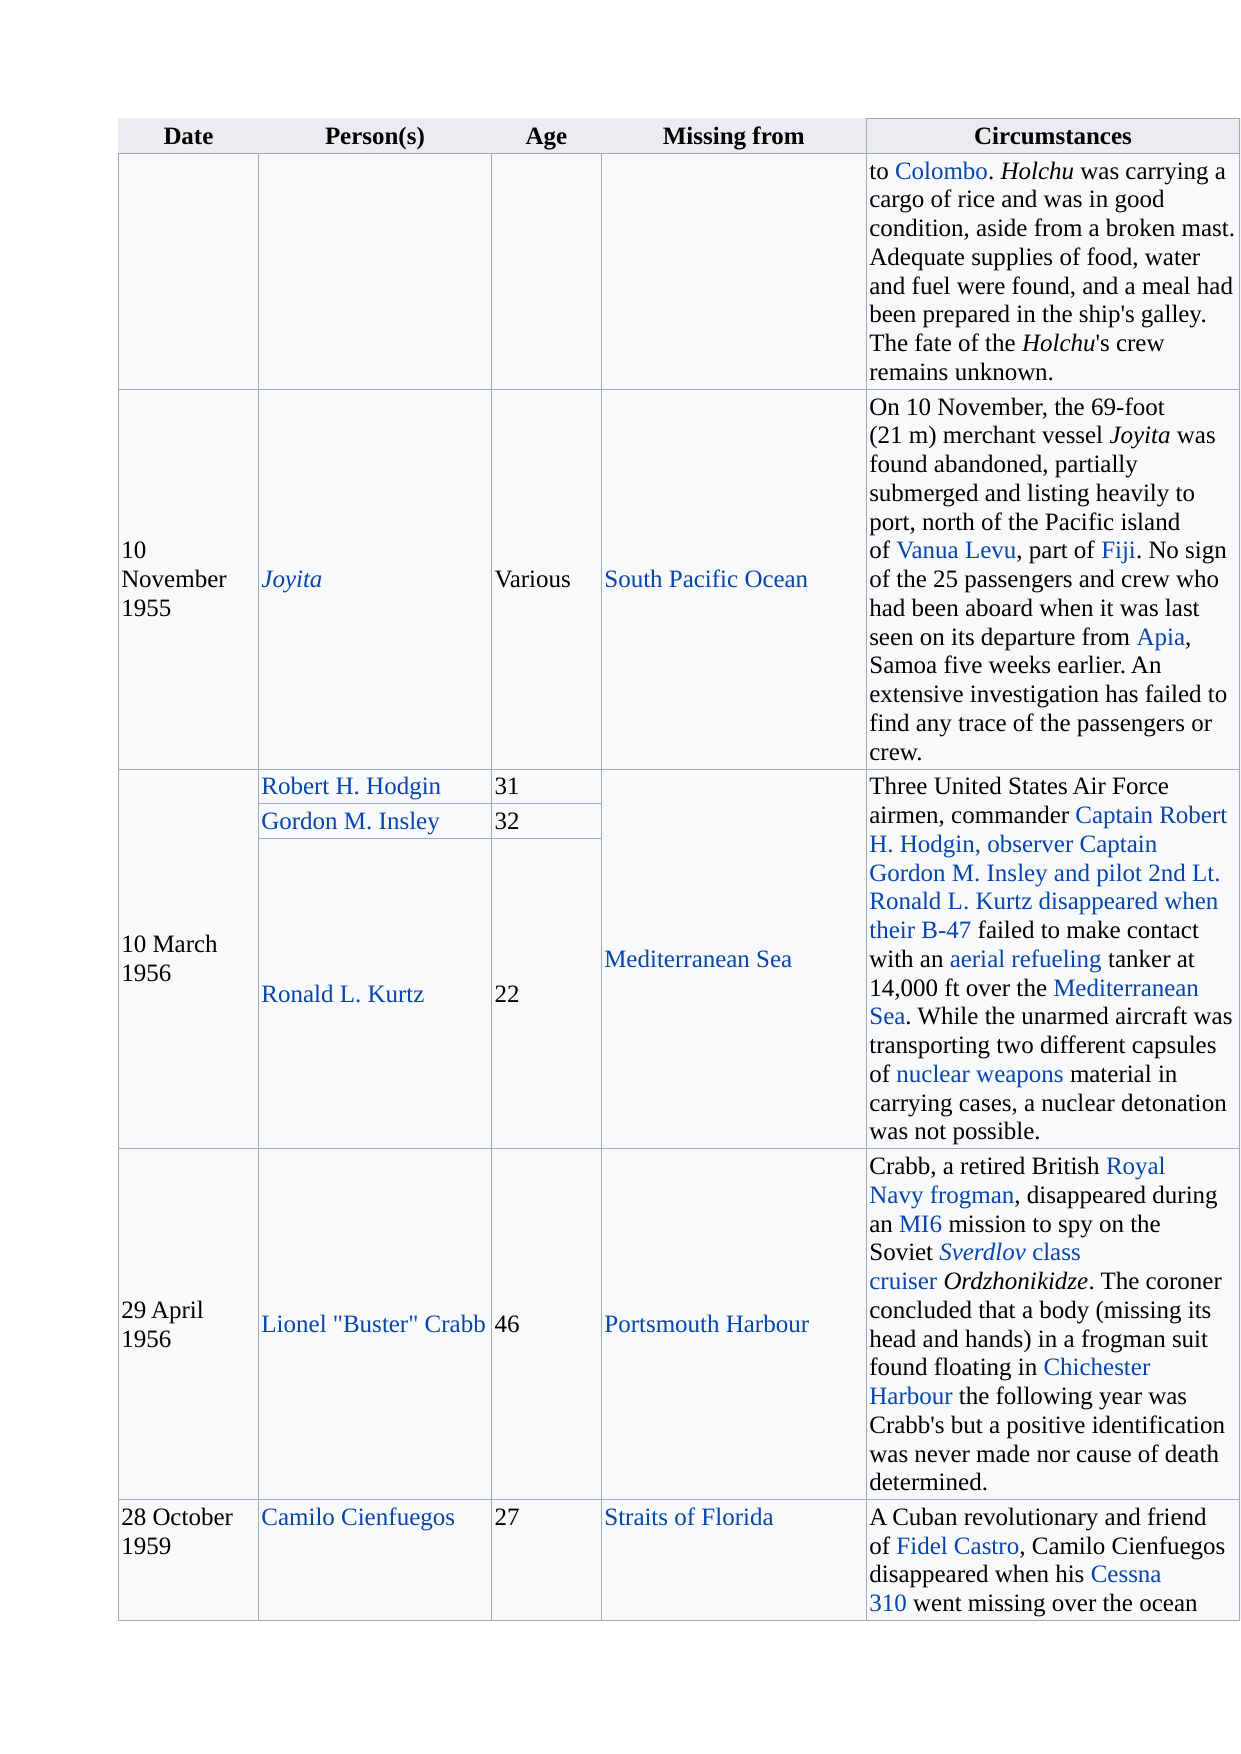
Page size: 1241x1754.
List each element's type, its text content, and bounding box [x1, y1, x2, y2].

table_cell Joyita [259, 390, 491, 768]
table_header Person(s) [258, 118, 491, 153]
table_cell Camilo Cienfuegos [259, 1500, 491, 1620]
table_cell Ronald L. Kurtz [259, 839, 491, 1148]
table_cell 28 October 1959 [119, 1500, 258, 1620]
table_header Age [491, 118, 601, 153]
table_cell to Colombo. Holchu was carrying a cargo of rice and was in good condition, aside from a broken mast. Adequate supplies of food, water and fuel were found, and a meal had been prepared in the ship's galley. The fate of the Holchu's crew remains unknown. [867, 154, 1239, 389]
table_cell 10 November 1955 [119, 390, 258, 768]
table_cell Straits of Florida [602, 1500, 866, 1620]
table_cell Robert H. Hodgin [259, 770, 491, 803]
table_cell Crabb, a retired British Royal Navy frogman, disappeared during an MI6 mission to spy on the Soviet Sverdlov class cruiser Ordzhonikidze. The coroner concluded that a body (missing its head and hands) in a frogman suit found floating in Chichester Harbour the following year was Crabb's but a positive identification was never made nor cause of death determined. [867, 1149, 1239, 1499]
table_cell 46 [492, 1149, 601, 1499]
table_cell [119, 154, 258, 389]
table_header Circumstances [867, 119, 1239, 153]
table_cell Three United States Air Force airmen, commander Captain Robert H. Hodgin, observer Captain Gordon M. Insley and pilot 2nd Lt. Ronald L. Kurtz disappeared when their B-47 failed to make contact with an aerial refueling tanker at 14,000 ft over the Mediterranean Sea. While the unarmed aircraft was transporting two different capsules of nuclear weapons material in carrying cases, a nuclear detonation was not possible. [867, 770, 1239, 1148]
table_cell 32 [492, 804, 601, 838]
table_cell Various [492, 390, 601, 768]
table_cell 29 April 1956 [119, 1149, 258, 1499]
table_cell 22 [492, 839, 601, 1148]
table_cell 31 [492, 770, 601, 803]
table_header Date [118, 118, 258, 153]
table_cell South Pacific Ocean [602, 390, 866, 768]
table_cell Mediterranean Sea [602, 770, 866, 1148]
table_header Missing from [601, 118, 866, 153]
table_cell 27 [492, 1500, 601, 1620]
table_cell Portsmouth Harbour [602, 1149, 866, 1499]
table_cell [492, 154, 601, 389]
table_cell Gordon M. Insley [259, 804, 491, 838]
table_cell 10 March 1956 [119, 770, 258, 1148]
table_cell [259, 154, 491, 389]
table_cell Lionel "Buster" Crabb [259, 1149, 491, 1499]
table_cell [602, 154, 866, 389]
table_cell A Cuban revolutionary and friend of Fidel Castro, Camilo Cienfuegos disappeared when his Cessna 310 went missing over the ocean [867, 1500, 1239, 1620]
table_cell On 10 November, the 69-foot (21 m) merchant vessel Joyita was found abandoned, partially submerged and listing heavily to port, north of the Pacific island of Vanua Levu, part of Fiji. No sign of the 25 passengers and crew who had been aboard when it was last seen on its departure from Apia, Samoa five weeks earlier. An extensive investigation has failed to find any trace of the passengers or crew. [867, 390, 1239, 768]
